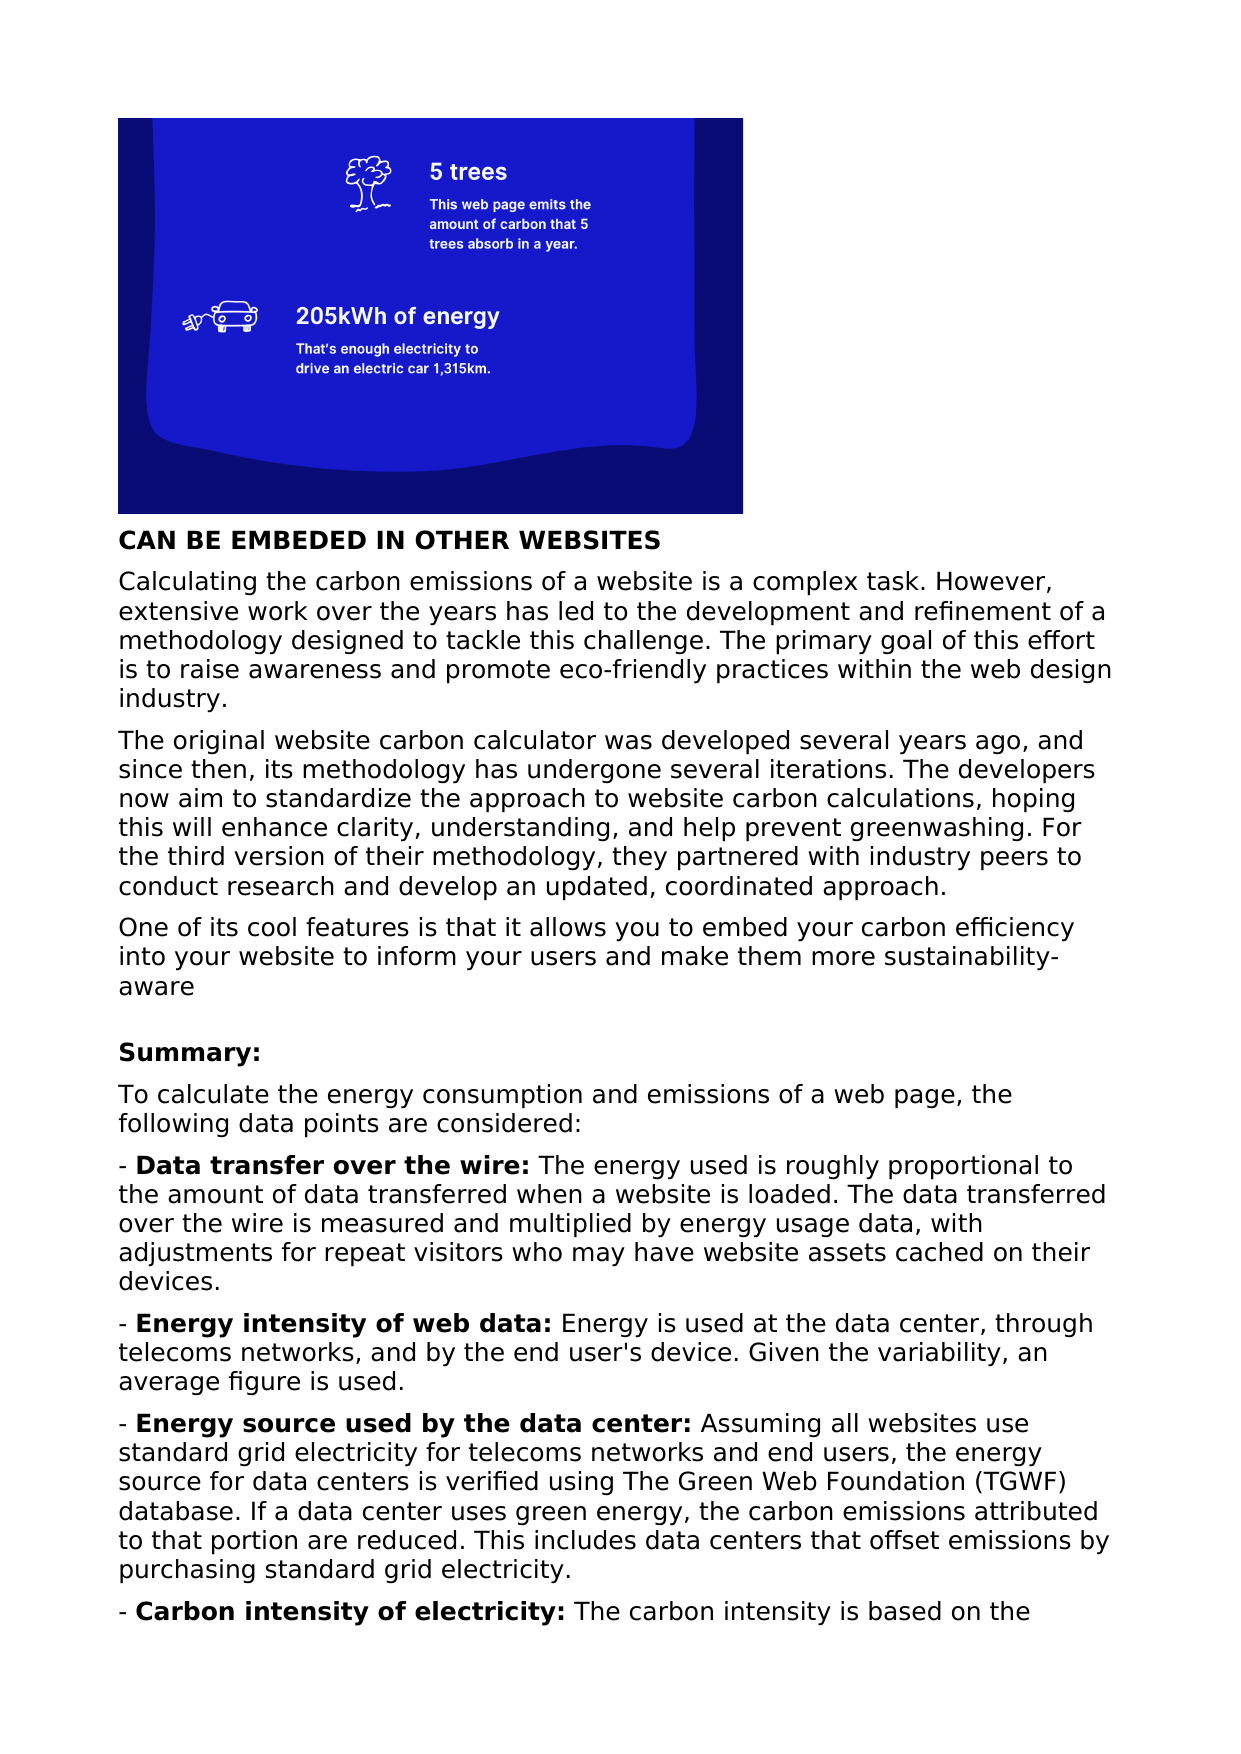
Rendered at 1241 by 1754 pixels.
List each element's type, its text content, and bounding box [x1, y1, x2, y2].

text To calculate the energy consumption and emissions of a web page, the following data points are considered: [118, 1080, 1122, 1138]
text - Data transfer over the wire: The energy used is roughly proportional to the amount of data transferred when a website is loaded. The data transferred over the wire is measured and multiplied by energy usage data, with adjustments for repeat visitors who may have website assets cached on their devices. [118, 1151, 1122, 1297]
text - Energy source used by the data center: Assuming all websites use standard grid electricity for telecoms networks and end users, the energy source for data centers is verified using The Green Web Foundation (TGWF) database. If a data center uses green energy, the carbon emissions attributed to that portion are reduced. This includes data centers that offset emissions by purchasing standard grid electricity. [118, 1409, 1122, 1584]
text - Energy intensity of web data: Energy is used at the data center, through telecoms networks, and by the end user's device. Given the variability, an average figure is used. [118, 1309, 1122, 1397]
text One of its cool features is that it allows you to embed your carbon efficiency into your website to inform your users and make them more sustainability-aware [118, 913, 1122, 1001]
text Calculating the carbon emissions of a website is a complex task. However, extensive work over the years has led to the development and refinement of a methodology designed to tackle this challenge. The primary goal of this effort is to raise awareness and promote eco-friendly practices within the web design industry. [118, 568, 1122, 713]
text The original website carbon calculator was developed several years ago, and since then, its methodology has undergone several iterations. The developers now aim to standardize the approach to website carbon calculations, hoping this will enhance clarity, understanding, and help prevent greenwashing. For the third version of their methodology, they partnered with industry peers to conduct research and develop an updated, coordinated approach. [118, 726, 1122, 901]
text CAN BE EMBEDED IN OTHER WEBSITES [118, 526, 1122, 555]
subtitle Summary: [118, 1038, 1122, 1068]
picture [118, 118, 744, 514]
text - Carbon intensity of electricity: The carbon intensity is based on the [118, 1597, 1122, 1626]
